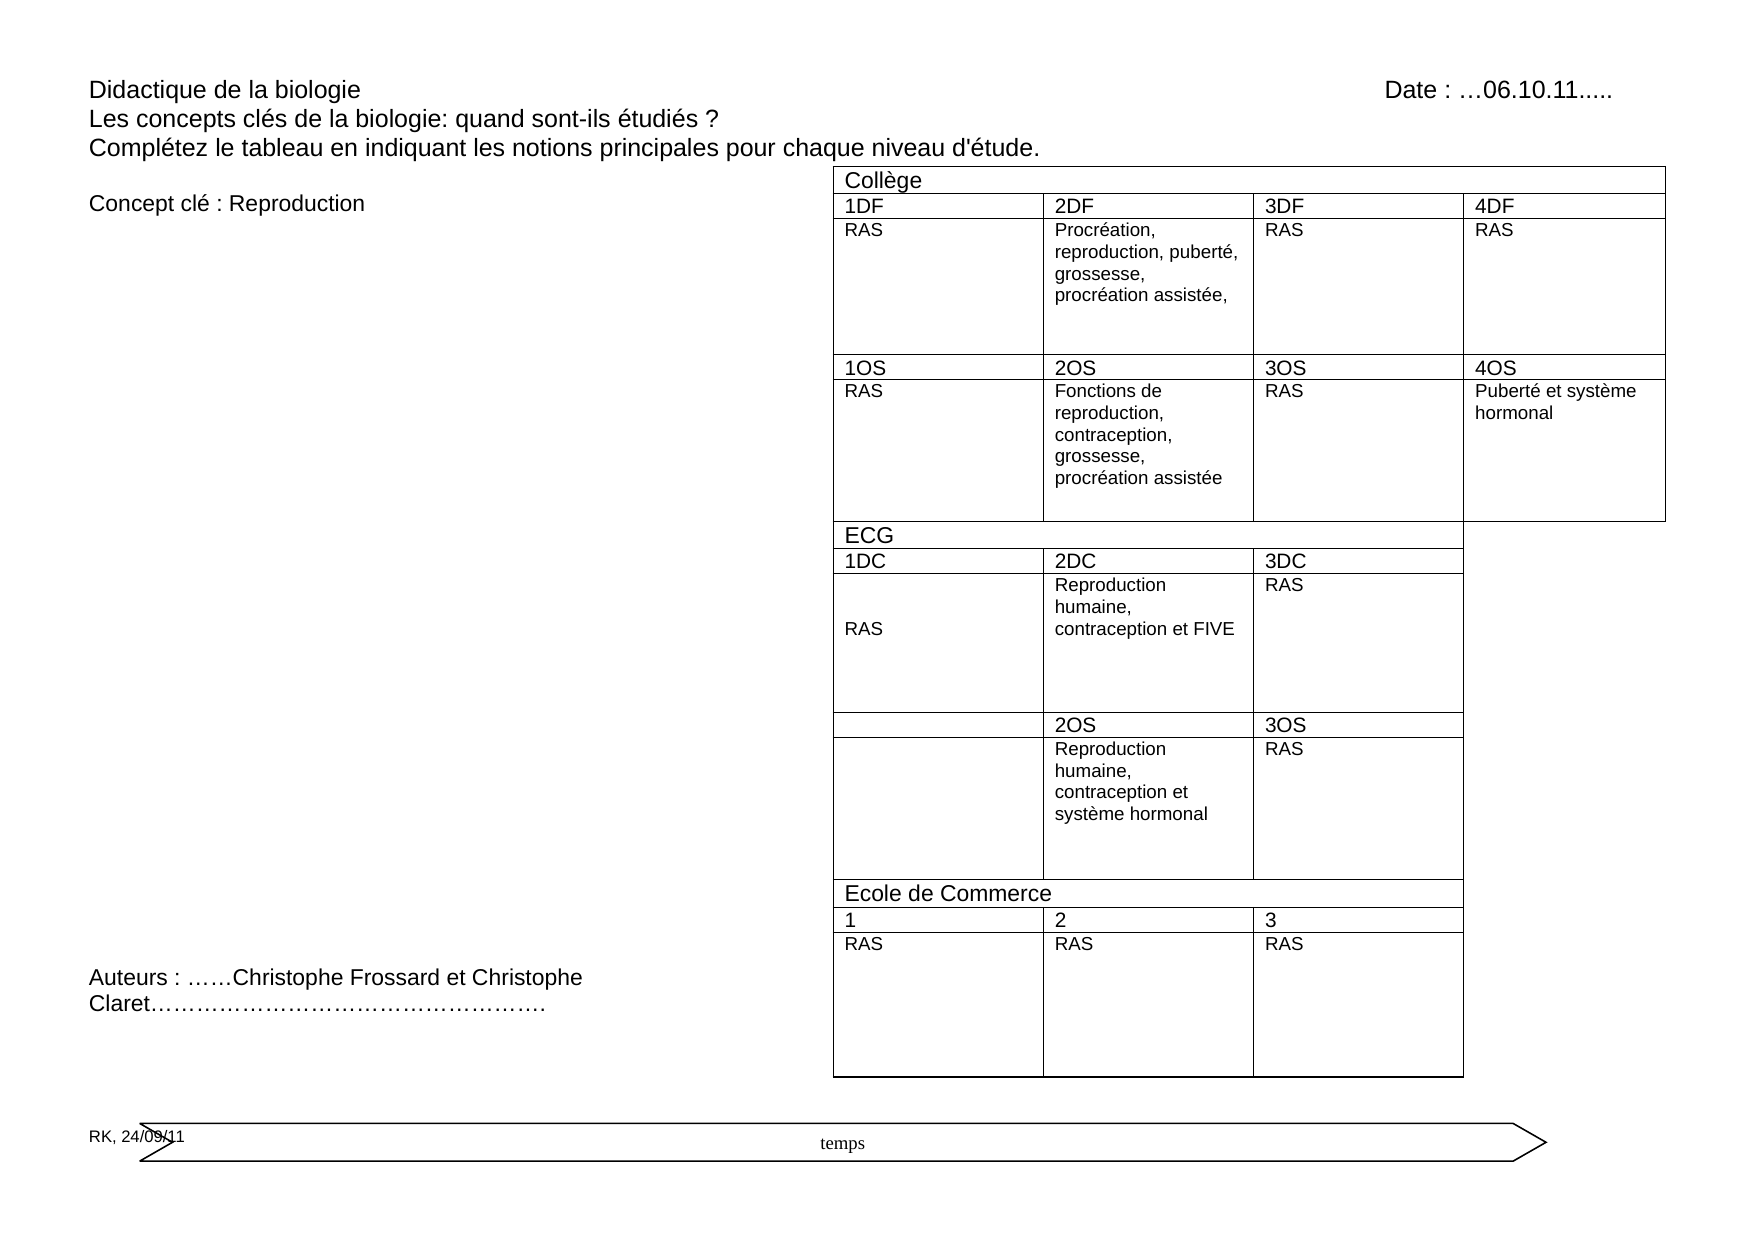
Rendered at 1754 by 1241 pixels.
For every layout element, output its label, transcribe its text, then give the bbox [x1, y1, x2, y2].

table_cell RAS [834, 380, 1043, 521]
table_cell 3DF [1254, 194, 1463, 218]
table_cell ECG [834, 522, 1463, 548]
table_cell 2 [1044, 908, 1253, 932]
table_cell 3DC [1254, 549, 1463, 573]
table_cell 4DF [1464, 194, 1665, 218]
table_cell RAS [1254, 574, 1463, 712]
table_header Collège [834, 167, 1665, 193]
table_cell [1464, 548, 1665, 573]
table_cell RAS [1464, 219, 1665, 354]
table_cell Reproduction humaine, contraception et FIVE [1044, 574, 1253, 712]
table_cell RAS [1254, 219, 1463, 354]
table_cell 1DC [834, 549, 1043, 573]
table_cell 4OS [1464, 355, 1665, 379]
table_cell Ecole de Commerce [834, 880, 1463, 907]
table_cell [1464, 573, 1665, 712]
table_cell 1DF [834, 194, 1043, 218]
text Auteurs : ……Christophe Frossard et Christophe Claret……………………………………………. [89, 964, 823, 1017]
table_cell [1464, 879, 1665, 907]
table_cell 3 [1254, 908, 1463, 932]
table_cell [1464, 932, 1665, 1076]
table_cell 3OS [1254, 355, 1463, 379]
table_cell 1OS [834, 355, 1043, 379]
table_cell 2OS [1044, 355, 1253, 379]
table_cell [1464, 522, 1665, 548]
table_cell [834, 713, 1043, 737]
table_cell RAS [1254, 380, 1463, 521]
table_cell 2OS [1044, 713, 1253, 737]
table_cell 3OS [1254, 713, 1463, 737]
text Didactique de la biologie Date : …06.10.11..... [89, 75, 1665, 104]
table_cell RAS [834, 574, 1043, 712]
text Concept clé : Reproduction [89, 190, 823, 216]
table_cell [1464, 907, 1665, 932]
table_cell Puberté et système hormonal [1464, 380, 1665, 521]
table_cell 2DC [1044, 549, 1253, 573]
table_cell RAS [1254, 933, 1463, 1076]
text Complétez le tableau en indiquant les notions principales pour chaque niveau d'étude. [89, 132, 1665, 161]
table_cell Fonctions de reproduction, contraception, grossesse, procréation assistée [1044, 380, 1253, 521]
table_cell Procréation, reproduction, puberté, grossesse, procréation assistée, [1044, 219, 1253, 354]
table_cell [1464, 737, 1665, 879]
table_cell [1464, 712, 1665, 737]
table_cell RAS [1254, 738, 1463, 879]
table_cell RAS [834, 933, 1043, 1076]
text Les concepts clés de la biologie: quand sont-ils étudiés ? [89, 104, 1665, 132]
table_cell 1 [834, 908, 1043, 932]
table_cell RAS [1044, 933, 1253, 1076]
table_cell RAS [834, 219, 1043, 354]
table_cell [834, 738, 1043, 879]
table_cell Reproduction humaine, contraception et système hormonal [1044, 738, 1253, 879]
table_cell 2DF [1044, 194, 1253, 218]
